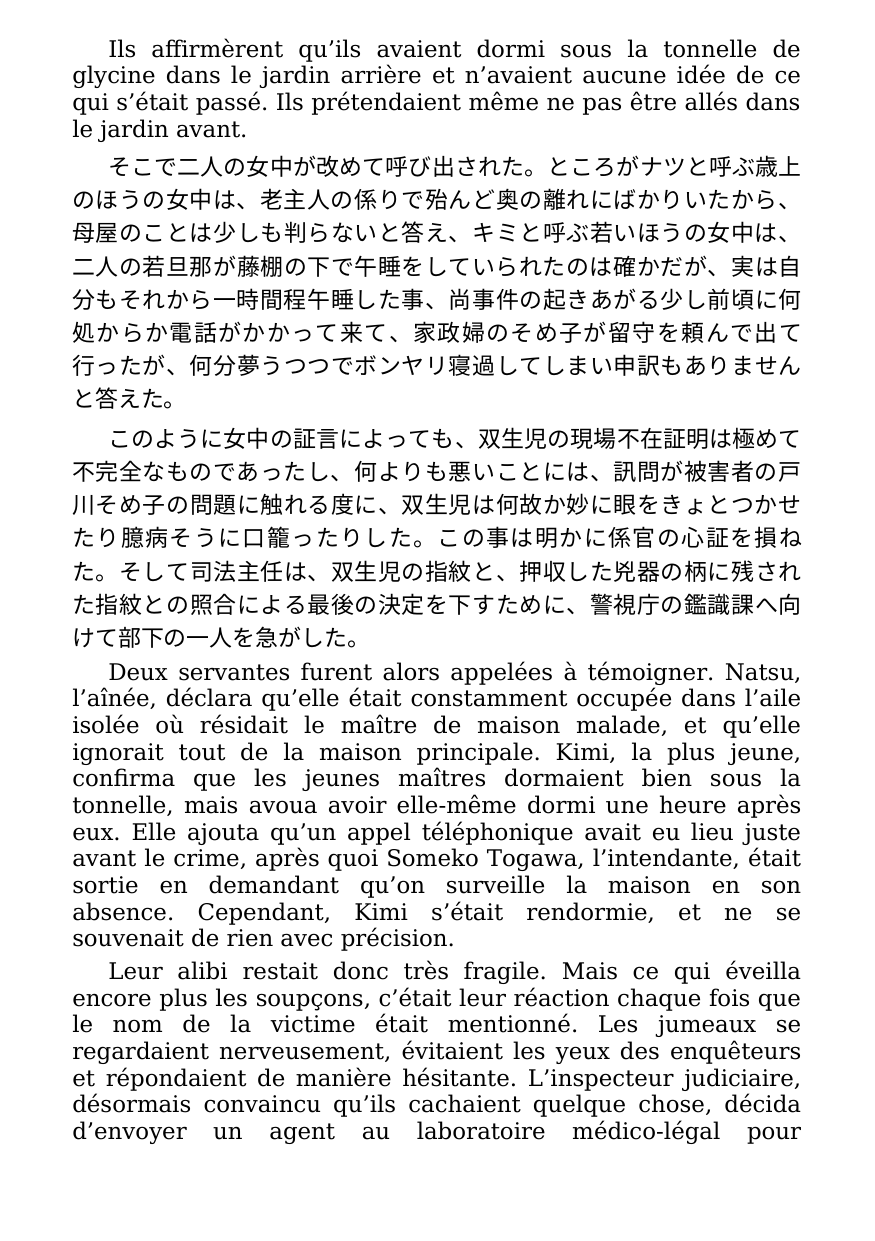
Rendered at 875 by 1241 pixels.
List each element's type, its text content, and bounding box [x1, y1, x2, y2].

text Deux servantes furent alors appelées à témoigner. Natsu, l’aînée, déclara qu’elle était constamment occupée dans l’aile isolée où résidait le maître de maison malade, et qu’elle ignorait tout de la maison principale. Kimi, la plus jeune, confirma que les jeunes maîtres dormaient bien sous la tonnelle, mais avoua avoir elle-même dormi une heure après eux. Elle ajouta qu’un appel téléphonique avait eu lieu juste avant le crime, après quoi Someko Togawa, l’intendante, était sortie en demandant qu’on surveille la maison en son absence. Cependant, Kimi s’était rendormie, et ne se souvenait de rien avec précision. [72, 659, 802, 952]
text このように女中の証言によっても、双生児の現場不在証明は極めて不完全なものであったし、何よりも悪いことには、訊問が被害者の戸川そめ子の問題に触れる度に、双生児は何故か妙に眼をきょとつかせたり臆病そうに口籠ったりした。この事は明かに係官の心証を損ねた。そして司法主任は、双生児の指紋と、押収した兇器の柄に残された指紋との照合による最後の決定を下すために、警視庁の鑑識課へ向けて部下の一人を急がした。 [72, 420, 802, 653]
text そこで二人の女中が改めて呼び出された。ところがナツと呼ぶ歳上のほうの女中は、老主人の係りで殆んど奥の離れにばかりいたから、母屋のことは少しも判らないと答え、キミと呼ぶ若いほうの女中は、二人の若旦那が藤棚の下で午睡をしていられたのは確かだが、実は自分もそれから一時間程午睡した事、尚事件の起きあがる少し前頃に何処からか電話がかかって来て、家政婦のそめ子が留守を頼んで出て行ったが、何分夢うつつでボンヤリ寝過してしまい申訳もありませんと答えた。 [72, 149, 802, 414]
text Leur alibi restait donc très fragile. Mais ce qui éveilla encore plus les soupçons, c’était leur réaction chaque fois que le nom de la victime était mentionné. Les jumeaux se regardaient nerveusement, évitaient les yeux des enquêteurs et répondaient de manière hésitante. L’inspecteur judiciaire, désormais convaincu qu’ils cachaient quelque chose, décida d’envoyer un agent au laboratoire médico-légal pour [72, 958, 802, 1145]
text Ils affirmèrent qu’ils avaient dormi sous la tonnelle de glycine dans le jardin arrière et n’avaient aucune idée de ce qui s’était passé. Ils prétendaient même ne pas être allés dans le jardin avant. [72, 36, 802, 143]
